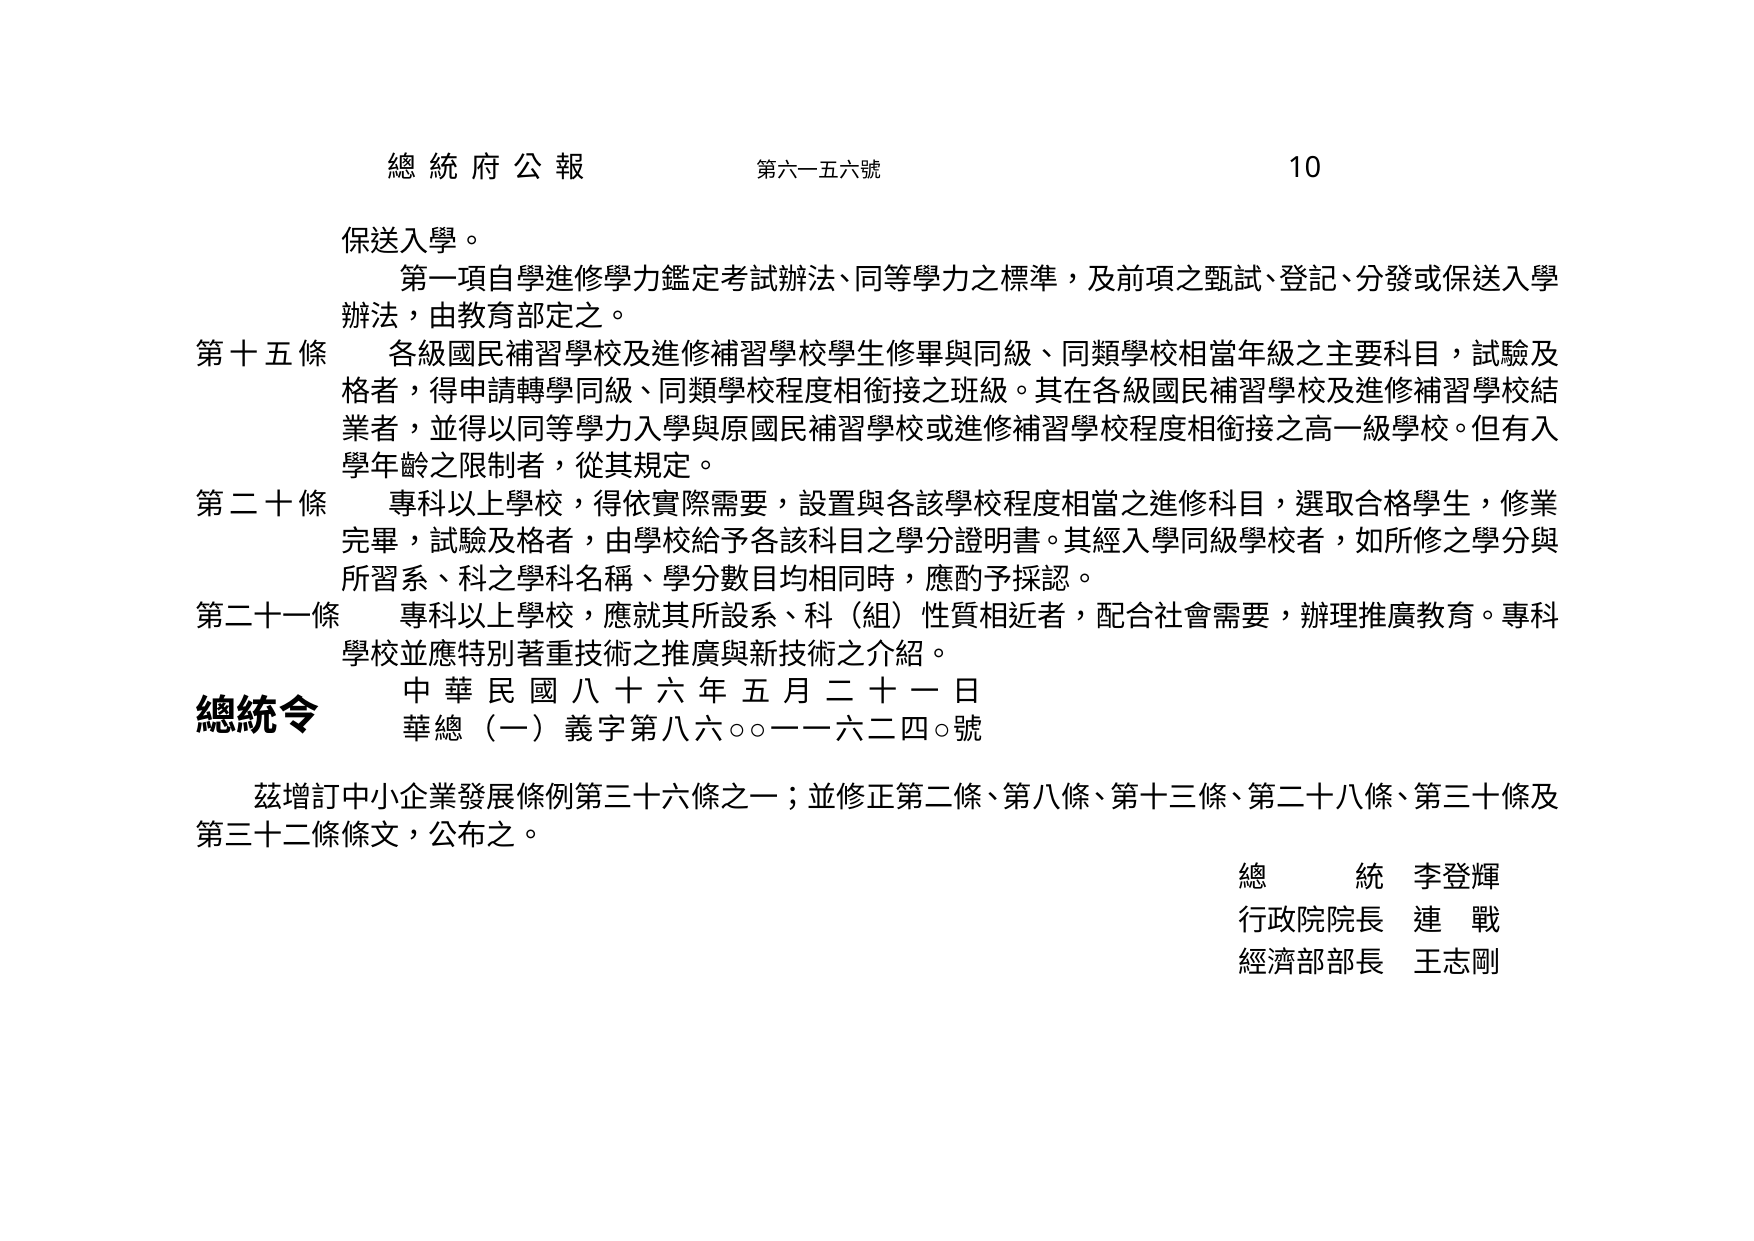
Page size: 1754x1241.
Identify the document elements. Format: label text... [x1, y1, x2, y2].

text 總 統 李登輝 [195, 858, 1501, 895]
text 第二十一條 專科以上學校，應就其所設系、科（組）性質相近者，配合社會需要，辦理推廣教育。專科學校並應特別著重技術之推廣與新技術之介紹。 [195, 597, 1559, 672]
text 保送入學。 [341, 222, 1559, 259]
text 經濟部部長 王志剛 [195, 943, 1501, 980]
text 第二十條 專科以上學校，得依實際需要，設置與各該學校程度相當之進修科目，選取合格學生，修業完畢，試驗及格者，由學校給予各該科目之學分證明書。其經入學同級學校者，如所修之學分與所習系、科之學科名稱、學分數目均相同時，應酌予採認。 [195, 484, 1559, 597]
table_header 總統令 [192, 672, 399, 778]
text 茲增訂中小企業發展條例第三十六條之一；並修正第二條、第八條、第十三條、第二十八條、第三十條及第三十二條條文，公布之。 [195, 778, 1559, 853]
text 行政院院長 連 戰 [195, 900, 1501, 938]
table_header 中華民國八十六年五月二十一日 華總（一）義字第八六○○一一六二四○號 [399, 672, 986, 778]
text 第一項自學進修學力鑑定考試辦法、同等學力之標準，及前項之甄試、登記、分發或保送入學辦法，由教育部定之。 [341, 259, 1559, 334]
text 第十五條 各級國民補習學校及進修補習學校學生修畢與同級、同類學校相當年級之主要科目，試驗及格者，得申請轉學同級、同類學校程度相銜接之班級。其在各級國民補習學校及進修補習學校結業者，並得以同等學力入學與原國民補習學校或進修補習學校程度相銜接之高一級學校。但有入學年齡之限制者，從其規定。 [195, 334, 1559, 484]
